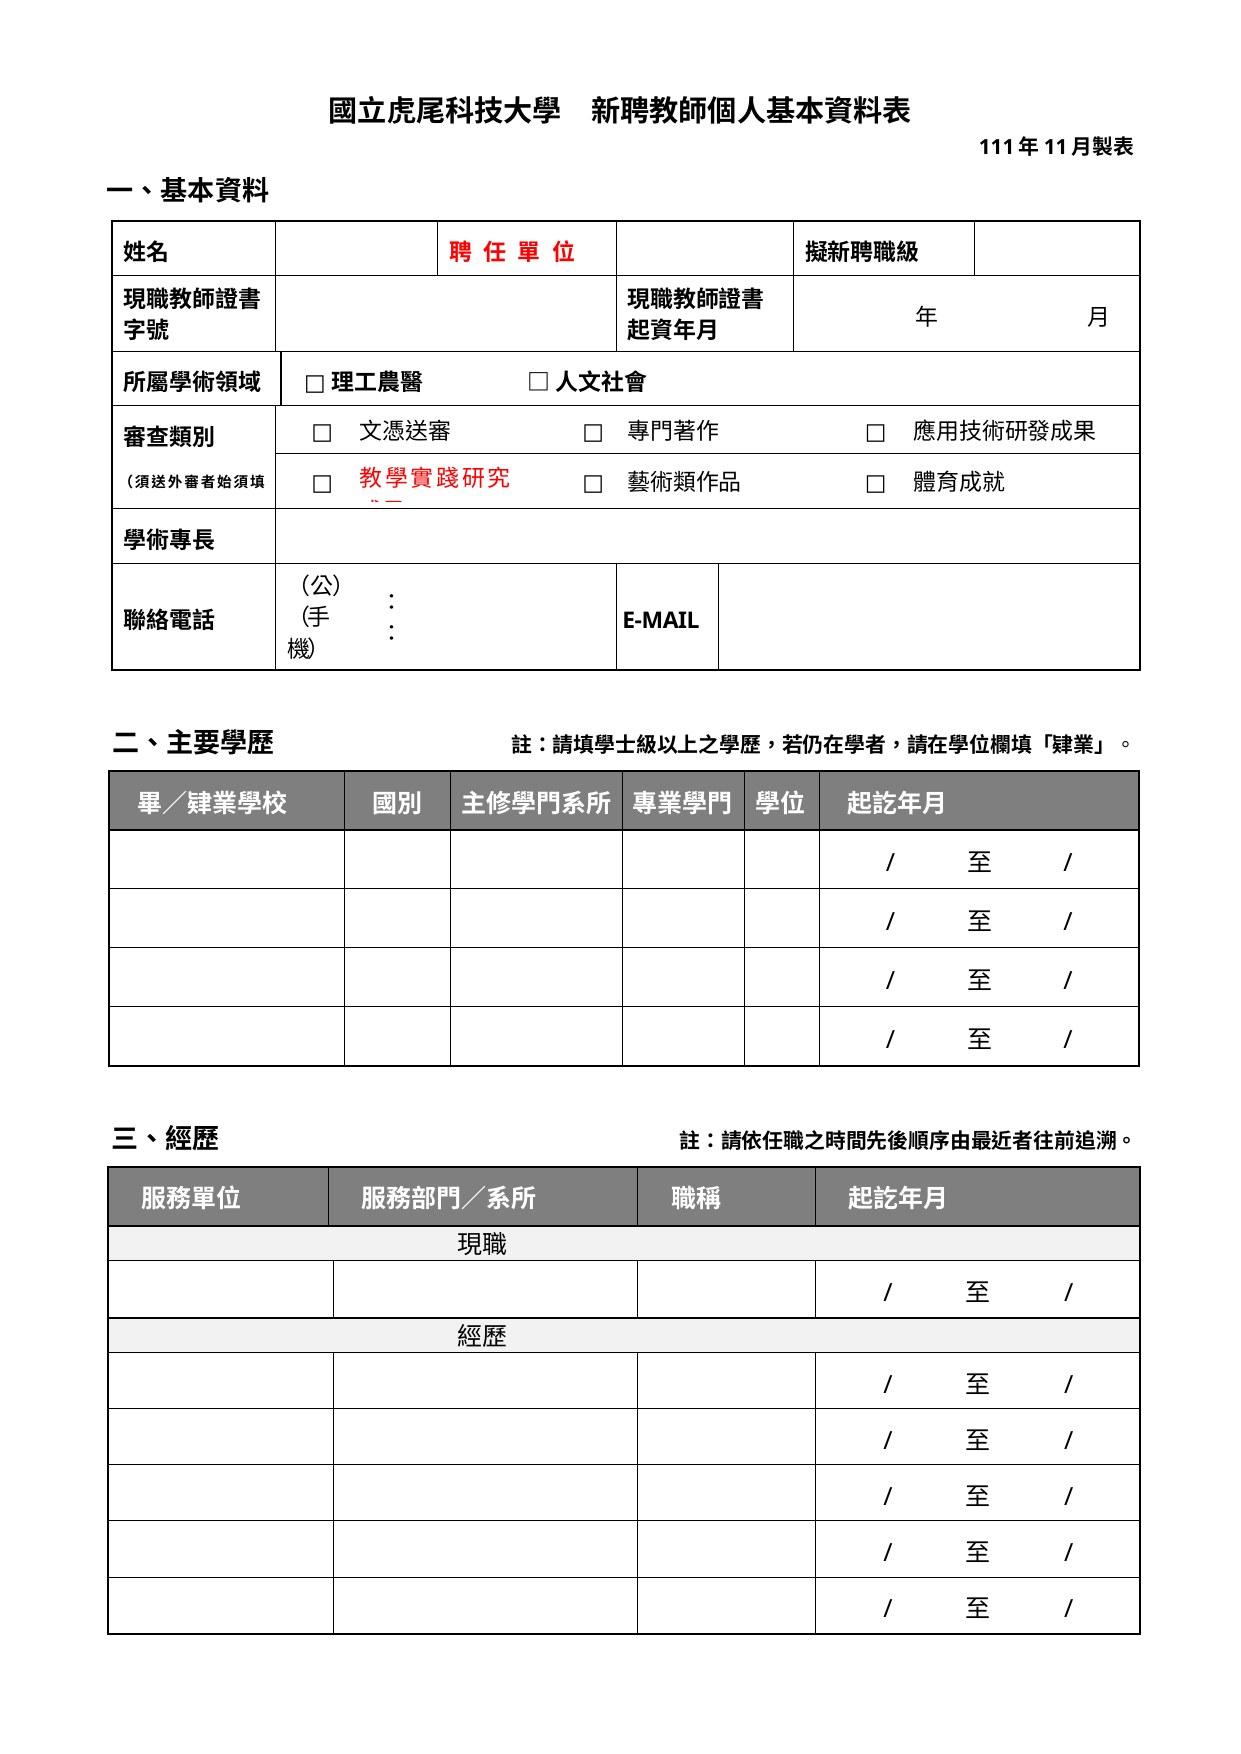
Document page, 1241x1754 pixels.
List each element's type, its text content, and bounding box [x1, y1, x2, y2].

table_cell 起訖年月 [816, 1168, 1139, 1225]
table_cell / [873, 1521, 903, 1577]
table_cell [623, 1007, 744, 1065]
table_cell [997, 1007, 1053, 1065]
table_cell [745, 1007, 819, 1065]
table_cell 職稱 [638, 1168, 815, 1225]
table_header 擬新聘職級 [794, 222, 974, 275]
table_cell [996, 1261, 1054, 1317]
table_cell [745, 831, 819, 888]
table_cell / [1054, 831, 1082, 888]
table_cell 專業學門 [623, 772, 744, 829]
table_cell [1083, 1353, 1139, 1408]
table_cell 體育成就 [902, 454, 1139, 508]
table_cell / [873, 1578, 903, 1633]
table_cell [638, 1261, 815, 1317]
table_cell 主修學門系所 [451, 772, 622, 829]
table_cell 學術專長 [113, 509, 275, 562]
table_cell [451, 1007, 622, 1065]
table_cell 現職教師證書字號 [113, 276, 275, 351]
table_cell [997, 948, 1053, 1006]
table_cell □ [276, 454, 348, 508]
table_cell [110, 1007, 344, 1065]
table_cell / [1054, 1261, 1083, 1317]
table_header [276, 222, 437, 275]
table_cell / [1054, 1353, 1083, 1408]
table_cell [623, 889, 744, 947]
table_cell [638, 1521, 815, 1577]
table_cell [1082, 889, 1138, 947]
table_cell [110, 889, 344, 947]
table_header 註：請依任職之時間先後順序由最近者往前追溯。 [484, 1107, 1140, 1166]
table_cell [820, 1007, 876, 1065]
table_header [975, 222, 1139, 275]
table_cell [1083, 1521, 1139, 1577]
table_cell [638, 1578, 815, 1633]
table_cell 文憑送審 [348, 406, 549, 452]
table_cell 至 [961, 948, 997, 1006]
table_cell [110, 831, 344, 888]
table_cell 服務單位 [109, 1168, 328, 1225]
table_cell [1083, 1261, 1139, 1317]
table_cell [903, 1578, 960, 1633]
table_cell [345, 948, 450, 1006]
table_cell □ [829, 406, 902, 452]
table_cell [109, 1521, 333, 1577]
table_cell [276, 276, 616, 351]
table_cell [1083, 1465, 1139, 1520]
table_cell [905, 1007, 961, 1065]
table_cell □ [276, 406, 348, 452]
table_cell （公） （手機） [276, 564, 374, 669]
table_cell □ [829, 454, 902, 508]
text 一、基本資料 [106, 174, 1134, 207]
table_cell 至 [960, 1409, 996, 1464]
table_cell / [873, 1353, 903, 1408]
table_cell [777, 1319, 1139, 1352]
table_cell [110, 948, 344, 1006]
table_cell [816, 1261, 873, 1317]
table_cell / [873, 1409, 903, 1464]
table_cell [719, 564, 1139, 669]
table_cell / [873, 1465, 903, 1520]
table_cell 學位 [745, 772, 819, 829]
table_cell [109, 1578, 333, 1633]
table_cell [638, 1465, 815, 1520]
table_cell [996, 1578, 1054, 1633]
table_cell [996, 1353, 1054, 1408]
table_cell / [1054, 1409, 1083, 1464]
table_header [617, 222, 793, 275]
table_cell 現職教師證書 起資年月 [617, 276, 793, 351]
table_cell [975, 276, 1057, 351]
table_cell [334, 1465, 637, 1520]
table_cell E-MAIL [617, 564, 718, 669]
table_cell [345, 1007, 450, 1065]
table_cell [109, 1353, 333, 1408]
table_header 姓名 [113, 222, 275, 275]
table_cell [905, 889, 961, 947]
table_cell 國別 [345, 772, 450, 829]
table_cell / [1054, 1578, 1083, 1633]
table_header 二、主要學歷 [109, 711, 483, 770]
table_cell [903, 1353, 960, 1408]
table_cell [816, 1409, 873, 1464]
table_cell 至 [961, 1007, 997, 1065]
table_cell [903, 1261, 960, 1317]
table_cell [777, 1227, 1139, 1260]
table_header 註：請填學士級以上之學歷，若仍在學者，請在學位欄填「肄業」。 [483, 711, 1139, 770]
table_cell [451, 889, 622, 947]
table_cell [451, 831, 622, 888]
table_cell [109, 1465, 333, 1520]
table_cell [996, 1521, 1054, 1577]
table_cell / [876, 1007, 904, 1065]
table_cell / [873, 1261, 903, 1317]
table_cell [334, 1353, 637, 1408]
table_cell 月 [1057, 276, 1139, 351]
table_cell 現職 [424, 1227, 777, 1260]
table_cell [109, 1319, 424, 1352]
table_cell / [1054, 1521, 1083, 1577]
table_cell [1082, 948, 1138, 1006]
table_cell 所屬學術領域 [113, 352, 280, 405]
table_cell □ [550, 454, 616, 508]
table_cell [816, 1521, 873, 1577]
table_cell / [1054, 948, 1082, 1006]
table_cell 經歷 [424, 1319, 777, 1352]
table_cell [109, 1227, 424, 1260]
table_cell / [876, 831, 904, 888]
table_cell [276, 509, 1139, 562]
table_cell 畢／肄業學校 [110, 772, 344, 829]
table_header 聘任單位 [438, 222, 616, 275]
table_cell 聯絡電話 [113, 564, 275, 669]
table_cell 審查類別 （須送外審者始須填寫） [113, 406, 275, 508]
table_cell [820, 948, 876, 1006]
table_cell / [1054, 889, 1082, 947]
table_cell / [876, 889, 904, 947]
table_cell [638, 1353, 815, 1408]
table_cell [334, 1521, 637, 1577]
table_cell [903, 1409, 960, 1464]
table_cell [334, 1261, 637, 1317]
table_cell [334, 1409, 637, 1464]
table_cell 教學實踐研究成果 [348, 454, 549, 508]
table_cell 至 [961, 889, 997, 947]
table_cell [903, 1465, 960, 1520]
table_cell [623, 948, 744, 1006]
table_cell 應用技術研發成果 [902, 406, 1139, 452]
table_cell 至 [960, 1353, 996, 1408]
table_cell [997, 831, 1053, 888]
table_cell [905, 831, 961, 888]
table_cell 至 [960, 1261, 996, 1317]
table_cell [820, 831, 876, 888]
table_cell [451, 948, 622, 1006]
table_cell 至 [960, 1521, 996, 1577]
table_cell 至 [960, 1578, 996, 1633]
table_cell ： ： [374, 564, 616, 669]
table_cell 年 [879, 276, 975, 351]
table_cell [905, 948, 961, 1006]
table_cell [109, 1261, 333, 1317]
table_cell [638, 1409, 815, 1464]
table_cell / [1054, 1465, 1083, 1520]
table_cell [816, 1578, 873, 1633]
table_cell / [876, 948, 904, 1006]
table_cell [334, 1578, 637, 1633]
table_cell 藝術類作品 [616, 454, 829, 508]
table_cell [794, 276, 879, 351]
table_cell [816, 1353, 873, 1408]
table_cell 至 [961, 831, 997, 888]
table_cell [623, 831, 744, 888]
table_cell [997, 889, 1053, 947]
text 111年11月製表 [106, 128, 1134, 161]
table_cell / [1054, 1007, 1082, 1065]
table_cell [345, 831, 450, 888]
table_cell [1082, 1007, 1138, 1065]
table_cell [1083, 1578, 1139, 1633]
table_cell 專門著作 [616, 406, 829, 452]
table_header 三、經歷 [108, 1107, 484, 1166]
table_cell [745, 889, 819, 947]
table_cell □ [550, 406, 616, 452]
table_cell [345, 889, 450, 947]
text 國立虎尾科技大學 新聘教師個人基本資料表 [106, 94, 1134, 128]
table_cell □ 理工農醫 □ 人文社會 [282, 352, 1139, 405]
table_cell [996, 1409, 1054, 1464]
table_cell [996, 1465, 1054, 1520]
table_cell [745, 948, 819, 1006]
table_cell [816, 1465, 873, 1520]
table_cell [820, 889, 876, 947]
table_cell 服務部門／系所 [329, 1168, 637, 1225]
table_cell 至 [960, 1465, 996, 1520]
table_cell [903, 1521, 960, 1577]
table_cell [1083, 1409, 1139, 1464]
table_cell [109, 1409, 333, 1464]
table_cell 起訖年月 [820, 772, 1138, 829]
table_cell [1082, 831, 1138, 888]
